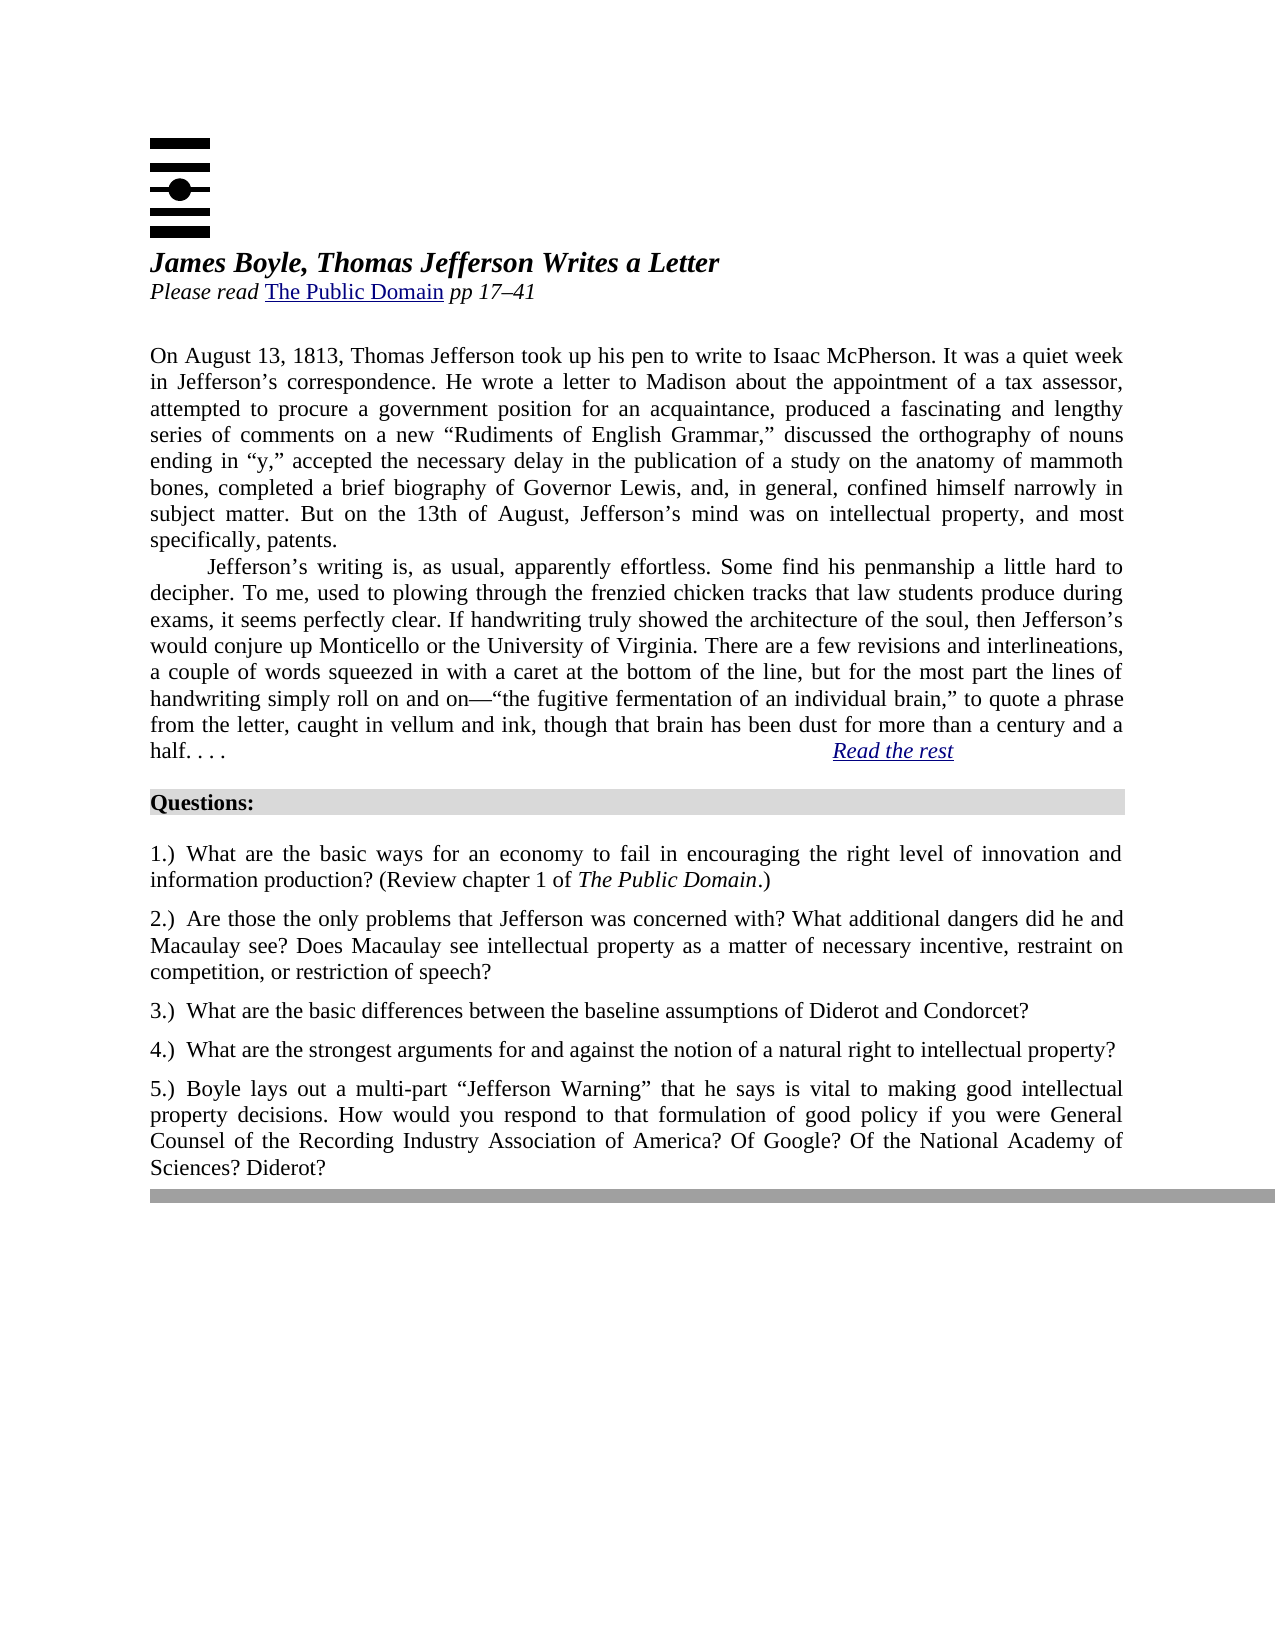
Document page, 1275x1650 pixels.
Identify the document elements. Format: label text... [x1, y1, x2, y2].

text 5.) Boyle lays out a multi-part “Jefferson Warning” that he says is vital to making good intellectual property decisions. How would you respond to that formulation of good policy if you were General Counsel of the Recording Industry Association of America? Of Google? Of the National Academy of Sciences? Diderot? [150, 1074, 1125, 1180]
text 2.) Are those the only problems that Jefferson was concerned with? What additional dangers did he and Macaulay see? Does Macaulay see intellectual property as a matter of necessary incentive, restraint on competition, or restriction of speech? [150, 905, 1125, 984]
text 4.) What are the strongest arguments for and against the notion of a natural right to intellectual property? [150, 1036, 1125, 1062]
text 1.) What are the basic ways for an economy to fail in encouraging the right level of innovation and information production? (Review chapter 1 of The Public Domain.) [150, 840, 1125, 893]
text Jefferson’s writing is, as usual, apparently effortless. Some find his penmanship a little hard to decipher. To me, used to plowing through the frenzied chicken tracks that law students produce during exams, it seems perfectly clear. If handwriting truly showed the architecture of the soul, then Jefferson’s would conjure up Monticello or the University of Virginia. There are a few revisions and interlineations, a couple of words squeezed in with a caret at the bottom of the line, but for the most part the lines of handwriting simply roll on and on—“the fugitive fermentation of an individual brain,” to quote a phrase from the letter, caught in vellum and ink, though that brain has been dust for more than a century and a half. . . . Read the rest [150, 553, 1125, 764]
text Please read The Public Domain pp 17–41 [150, 278, 1125, 304]
text James Boyle, Thomas Jefferson Writes a Letter [150, 245, 1125, 278]
text Questions: [150, 789, 1125, 815]
text 3.) What are the basic differences between the baseline assumptions of Diderot and Condorcet? [150, 997, 1125, 1023]
text On August 13, 1813, Thomas Jefferson took up his pen to write to Isaac McPherson. It was a quiet week in Jefferson’s correspondence. He wrote a letter to Madison about the appointment of a tax assessor, attempted to procure a government position for an acquaintance, produced a fascinating and lengthy series of comments on a new “Rudiments of English Grammar,” discussed the orthography of nouns ending in “y,” accepted the necessary delay in the publication of a study on the anatomy of mammoth bones, completed a brief biography of Governor Lewis, and, in general, confined himself narrowly in subject matter. But on the 13th of August, Jefferson’s mind was on intellectual property, and most specifically, patents. [150, 342, 1125, 553]
